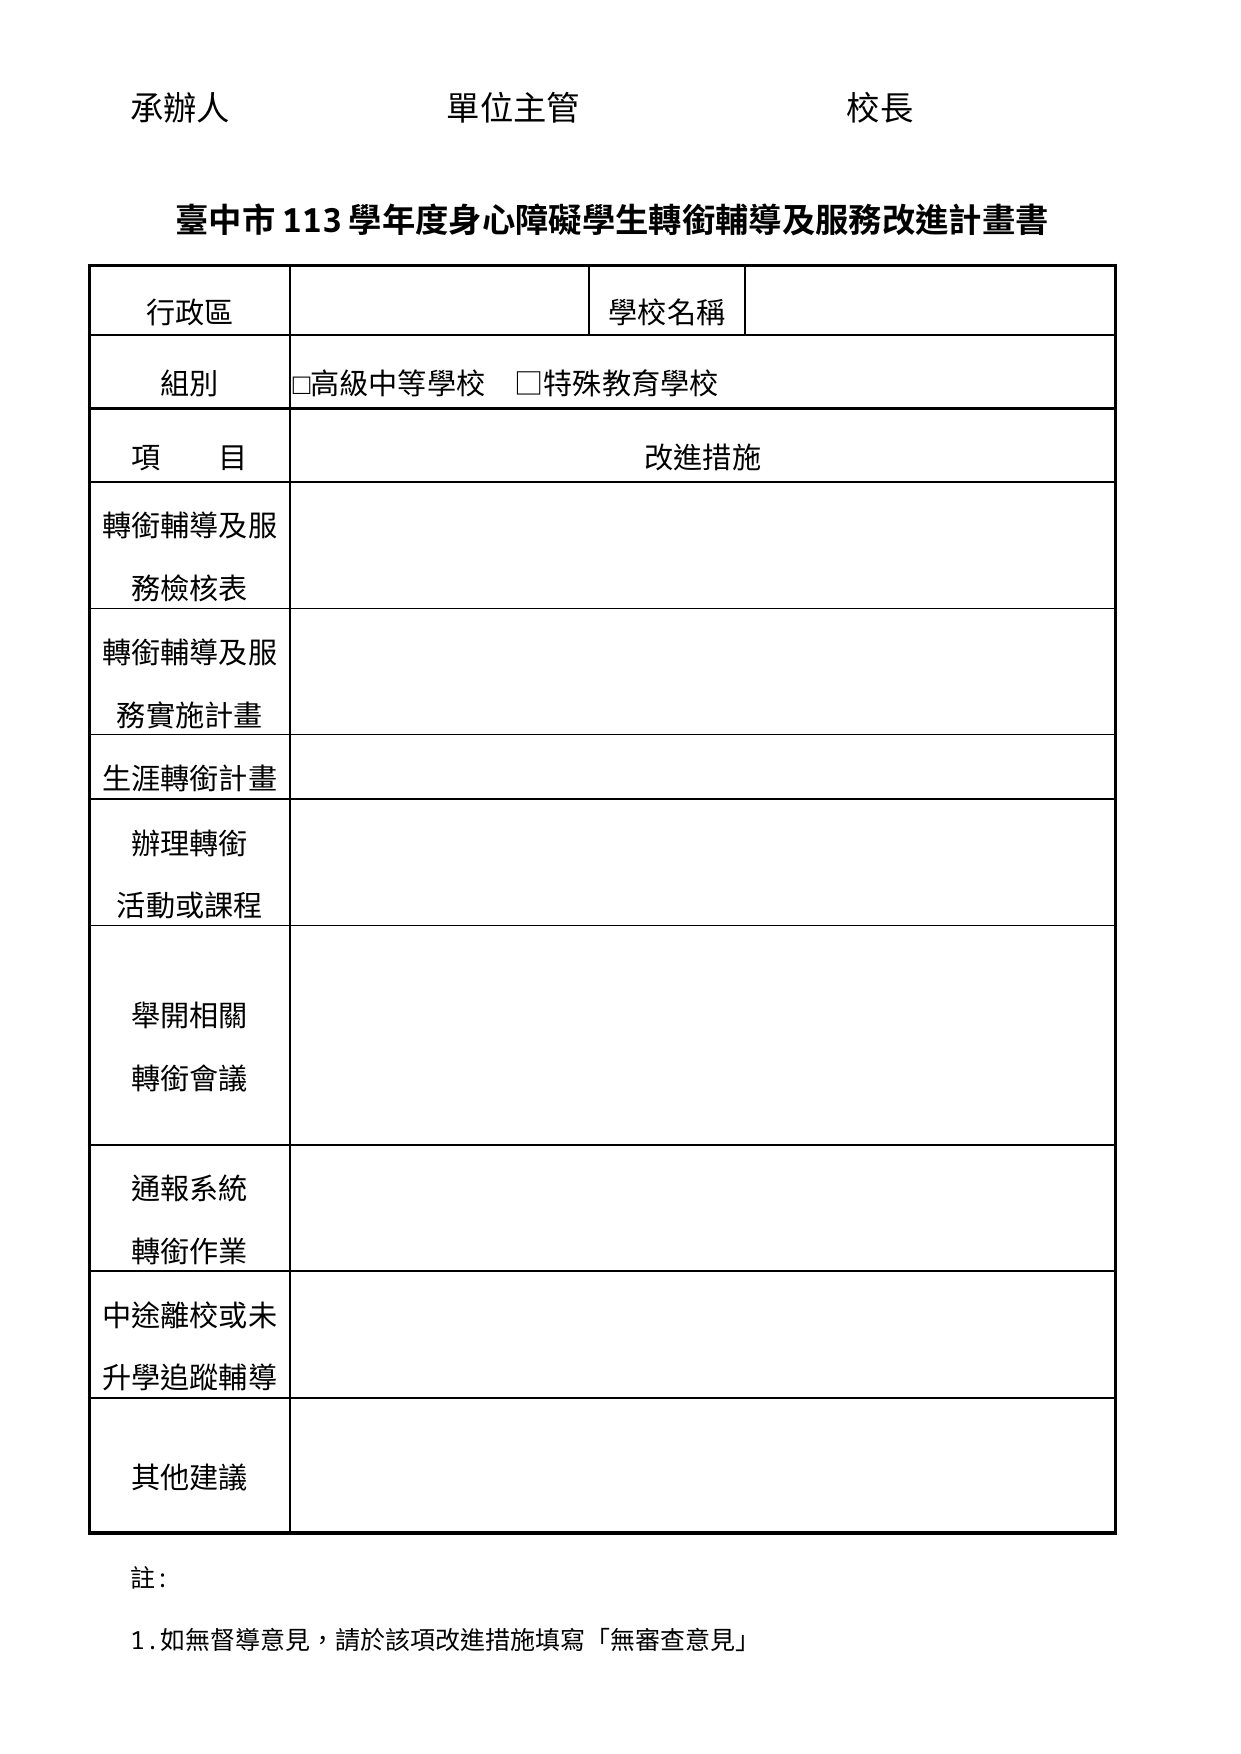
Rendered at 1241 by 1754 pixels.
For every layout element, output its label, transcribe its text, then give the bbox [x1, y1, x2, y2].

table_cell 改進措施 [291, 410, 1114, 481]
table_cell 轉銜輔導及服務實施計畫 [91, 609, 289, 734]
table_cell [291, 735, 1114, 798]
text 臺中市113學年度身心障礙學生轉銜輔導及服務改進計畫書 [130, 194, 1094, 242]
table_cell 其他建議 [91, 1399, 289, 1531]
table_header 學校名稱 [590, 267, 744, 334]
table_cell [291, 926, 1114, 1144]
table_cell [291, 1399, 1114, 1531]
table_header [746, 267, 1114, 334]
table_cell 通報系統 轉銜作業 [91, 1146, 289, 1270]
table_header 行政區 [91, 267, 289, 334]
table_cell 轉銜輔導及服務檢核表 [91, 483, 289, 607]
table_cell [291, 1272, 1114, 1397]
table_cell [291, 800, 1114, 925]
table_cell 舉開相關 轉銜會議 [91, 926, 289, 1144]
table_cell [291, 483, 1114, 607]
table_header [291, 267, 588, 334]
table_cell 辦理轉銜 活動或課程 [91, 800, 289, 925]
text 註: [130, 1535, 1094, 1597]
table_cell 組別 [91, 336, 289, 407]
text 承辦人 單位主管 校長 [130, 64, 1094, 127]
table_cell 生涯轉銜計畫 [91, 735, 289, 798]
table_cell □高級中等學校 □特殊教育學校 [291, 336, 1114, 407]
table_cell 項 目 [91, 410, 289, 481]
table_cell [291, 1146, 1114, 1270]
table_cell [291, 609, 1114, 734]
table_cell 中途離校或未升學追蹤輔導 [91, 1272, 289, 1397]
text 1.如無督導意見，請於該項改進措施填寫「無審查意見」 [130, 1597, 1094, 1659]
